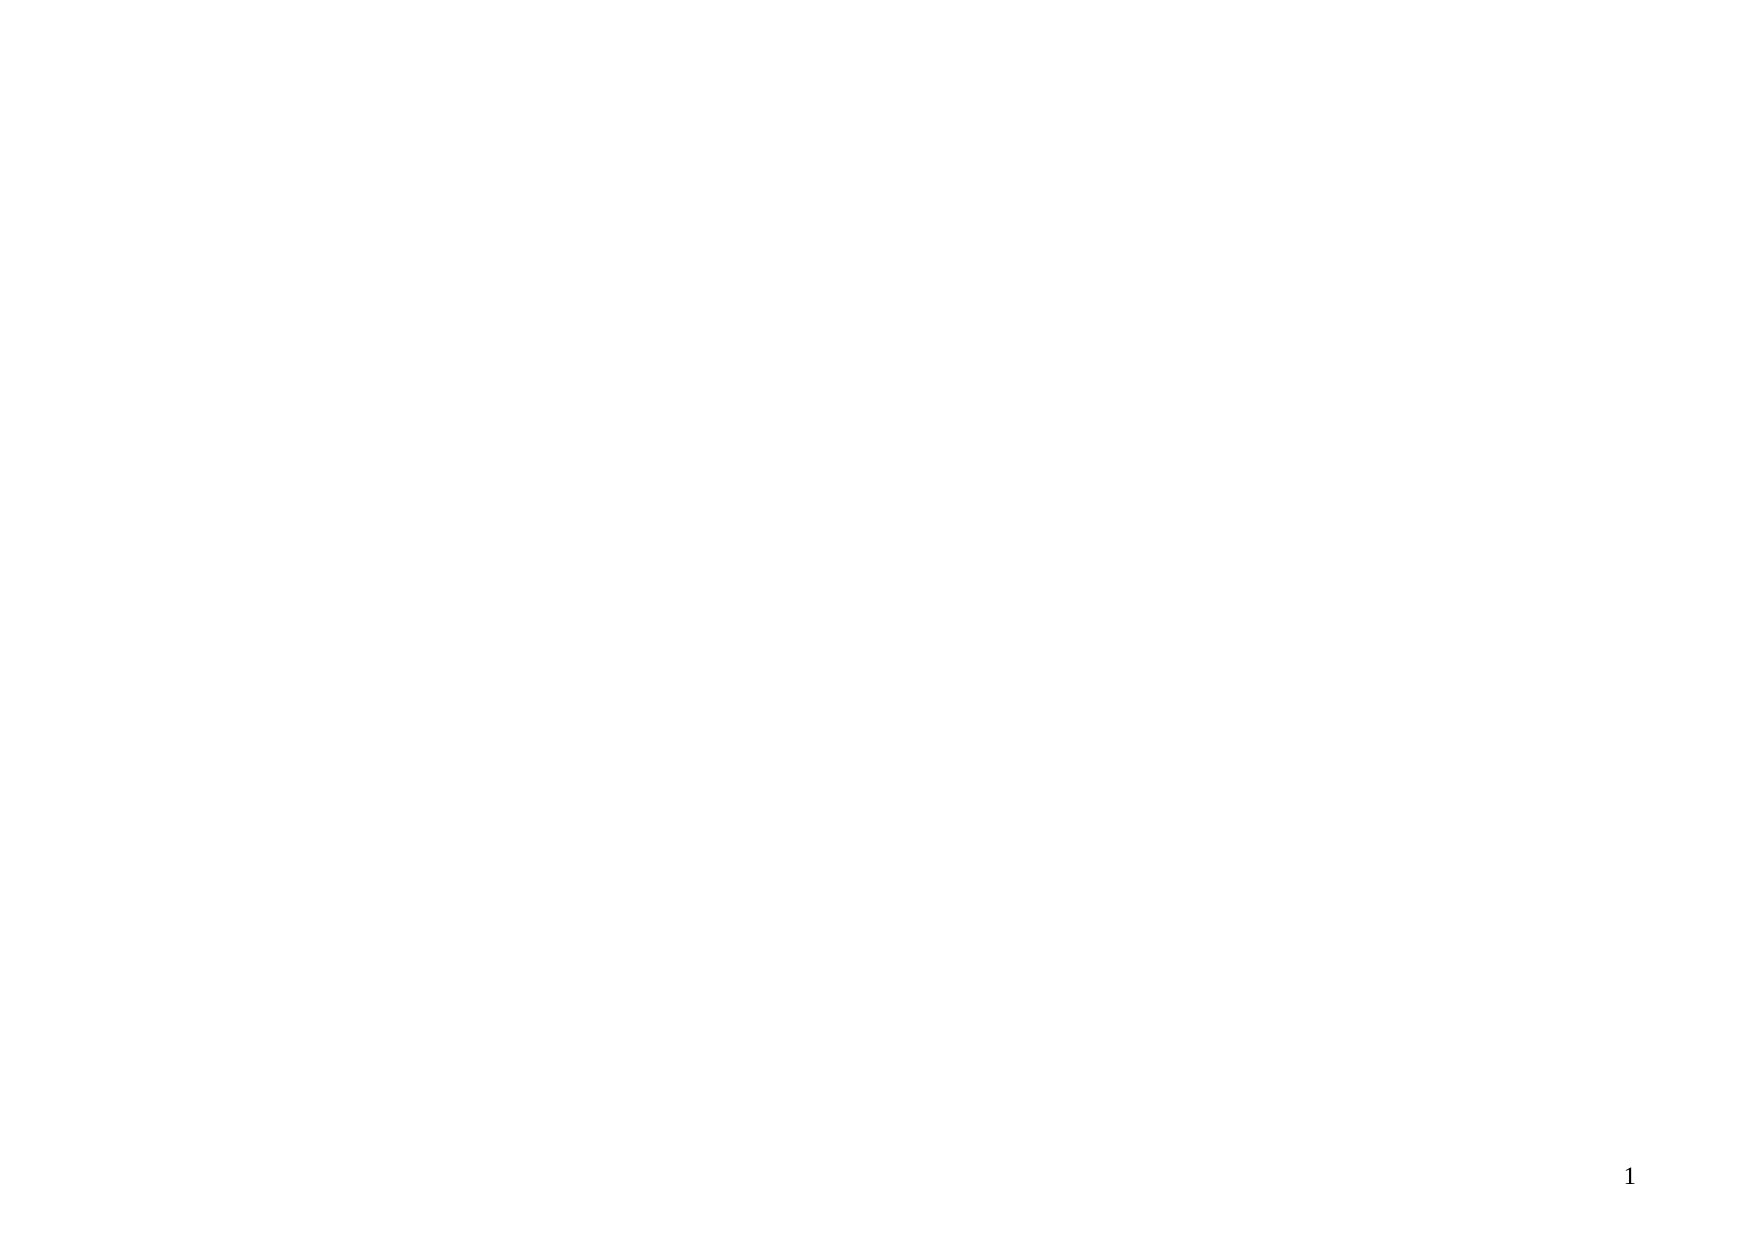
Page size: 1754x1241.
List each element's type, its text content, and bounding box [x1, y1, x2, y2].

text 1 [118, 1161, 1636, 1190]
